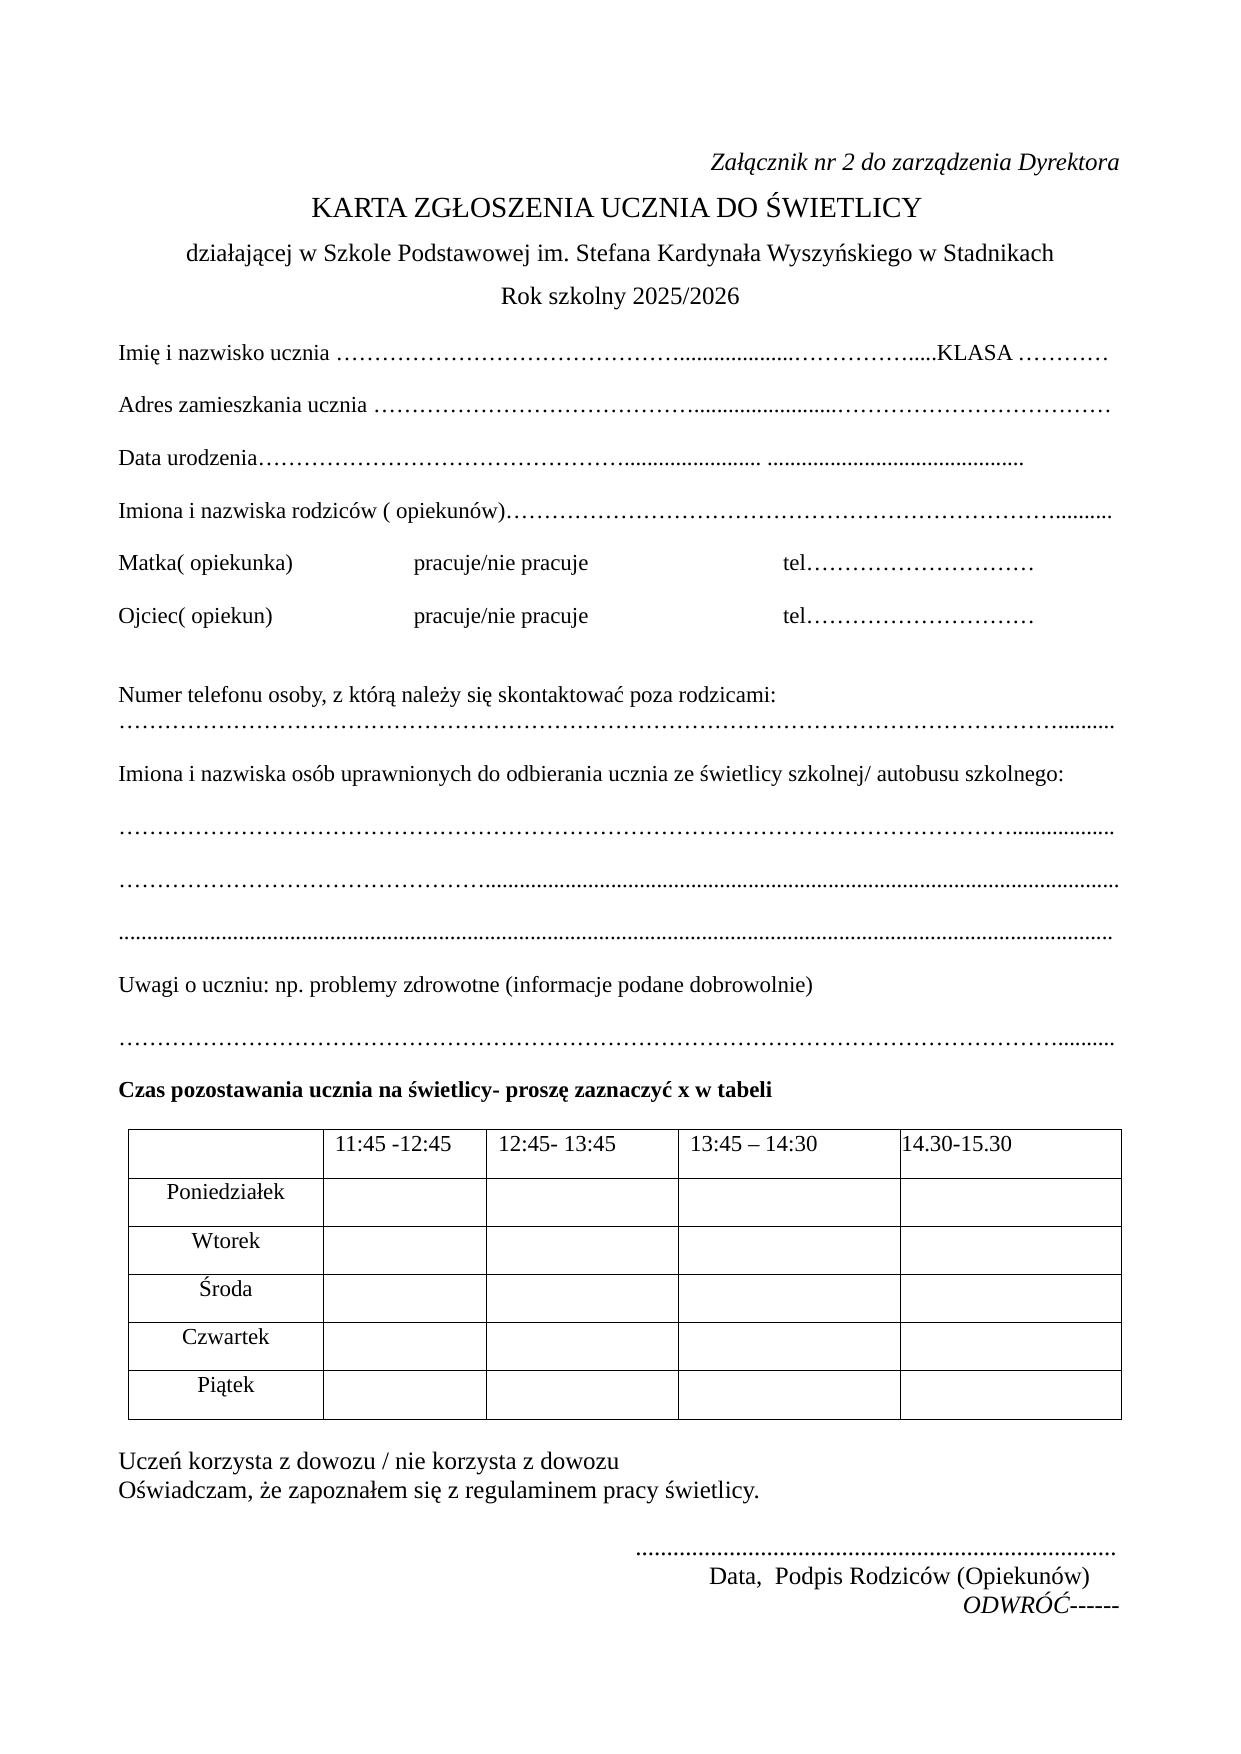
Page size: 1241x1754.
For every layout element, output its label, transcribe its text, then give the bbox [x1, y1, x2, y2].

table_cell [679, 1371, 900, 1418]
table_cell Poniedziałek [129, 1179, 323, 1226]
table_cell [901, 1323, 1121, 1370]
table_cell [324, 1227, 486, 1274]
table_cell [487, 1371, 678, 1418]
table_cell Czwartek [129, 1323, 323, 1370]
table_cell [487, 1179, 678, 1226]
table_cell [324, 1179, 486, 1226]
table_cell [679, 1275, 900, 1322]
table_cell Piątek [129, 1371, 323, 1418]
table_header [129, 1130, 323, 1177]
text Ojciec( opiekun) pracuje/nie pracuje tel………………………… [118, 602, 1122, 628]
table_cell [324, 1371, 486, 1418]
text ODWRÓĆ------ [118, 1590, 1122, 1618]
table_cell [679, 1323, 900, 1370]
text Załącznik nr 2 do zarządzenia Dyrektora [118, 147, 1122, 176]
text Rok szkolny 2025/2026 [118, 281, 1122, 310]
text Adres zamieszkania ucznia …………………………………….........................……………………………… [118, 391, 1122, 418]
table_cell [901, 1227, 1121, 1274]
text Imiona i nazwiska rodziców ( opiekunów)……………………………………………………………….......... [118, 497, 1122, 523]
table_cell Środa [129, 1275, 323, 1322]
table_cell [901, 1371, 1121, 1418]
table_cell Wtorek [129, 1227, 323, 1274]
text …………………………………………………………………………………………………………….......... [118, 707, 1122, 734]
text Data, Podpis Rodziców (Opiekunów) [118, 1561, 1122, 1590]
text KARTA ZGŁOSZENIA UCZNIA DO ŚWIETLICY działającej w Szkole Podstawowej im. Stefana Kardynała Wyszyńskiego w Stadnikach [118, 190, 1122, 267]
table_header 13:45 – 14:30 [679, 1130, 900, 1177]
table_cell [679, 1179, 900, 1226]
text Czas pozostawania ucznia na świetlicy- proszę zaznaczyć x w tabeli [118, 1076, 1122, 1103]
table_header 11:45 -12:45 [324, 1130, 486, 1177]
table_cell [901, 1179, 1121, 1226]
text Imiona i nazwiska osób uprawnionych do odbierania ucznia ze świetlicy szkolnej/ autobusu szkolnego: [118, 760, 1122, 787]
text …………………………………………............................................................................................................... [118, 866, 1122, 892]
text Oświadczam, że zapoznałem się z regulaminem pracy świetlicy. [118, 1475, 1122, 1503]
table_cell [324, 1275, 486, 1322]
table_header 14.30-15.30 [901, 1130, 1121, 1177]
text Imię i nazwisko ucznia ………………………………………....................…………….....KLASA ………… [118, 338, 1122, 365]
table_header 12:45- 13:45 [487, 1130, 678, 1177]
text Numer telefonu osoby, z którą należy się skontaktować poza rodzicami: [118, 681, 1122, 707]
table_cell [487, 1227, 678, 1274]
table_cell [679, 1227, 900, 1274]
text ……………………………………………………………………………………………………….................. [118, 813, 1122, 839]
text Matka( opiekunka) pracuje/nie pracuje tel………………………… [118, 549, 1122, 576]
text .............................................................................................................................................................................. [118, 918, 1122, 945]
text …………………………………………………………………………………………………………….......... [118, 1024, 1122, 1050]
table_cell [324, 1323, 486, 1370]
table_cell [487, 1275, 678, 1322]
text Uczeń korzysta z dowozu / nie korzysta z dowozu [118, 1446, 1122, 1475]
text Data urodzenia…………………………………………........................ ............................................. [118, 444, 1122, 470]
text Uwagi o uczniu: np. problemy zdrowotne (informacje podane dobrowolnie) [118, 971, 1122, 997]
text ............................................................................. [118, 1532, 1122, 1561]
table_cell [901, 1275, 1121, 1322]
table_cell [487, 1323, 678, 1370]
